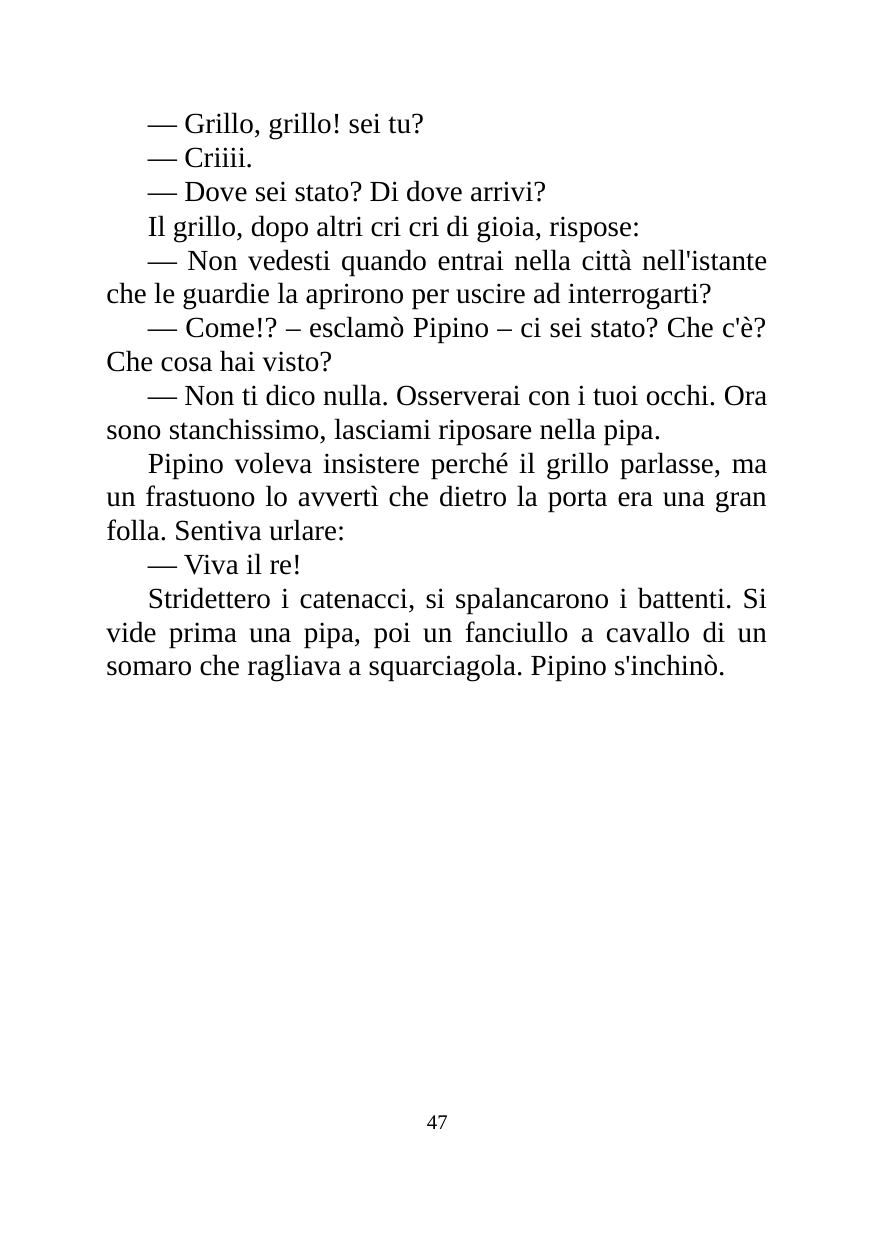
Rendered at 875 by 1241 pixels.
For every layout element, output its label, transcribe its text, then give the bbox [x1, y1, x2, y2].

text — Dove sei stato? Di dove arrivi? [106, 174, 768, 208]
text — Viva il re! [106, 547, 768, 581]
text — Non vedesti quando entrai nella città nell'istante che le guardie la aprirono per uscire ad interrogarti? [106, 243, 768, 310]
text — Criiii. [106, 140, 768, 174]
text Stridettero i catenacci, si spalancarono i battenti. Si vide prima una pipa, poi un fanciullo a cavallo di un somaro che ragliava a squarciagola. Pipino s'inchinò. [106, 581, 768, 682]
text — Come!? – esclamò Pipino – ci sei stato? Che c'è? Che cosa hai visto? [106, 311, 768, 378]
text — Non ti dico nulla. Osserverai con i tuoi occhi. Ora sono stanchissimo, lasciami riposare nella pipa. [106, 378, 768, 445]
text — Grillo, grillo! sei tu? [106, 106, 768, 140]
text Pipino voleva insistere perché il grillo parlasse, ma un frastuono lo avvertì che dietro la porta era una gran folla. Sentiva urlare: [106, 446, 768, 547]
text Il grillo, dopo altri cri cri di gioia, rispose: [106, 209, 768, 242]
